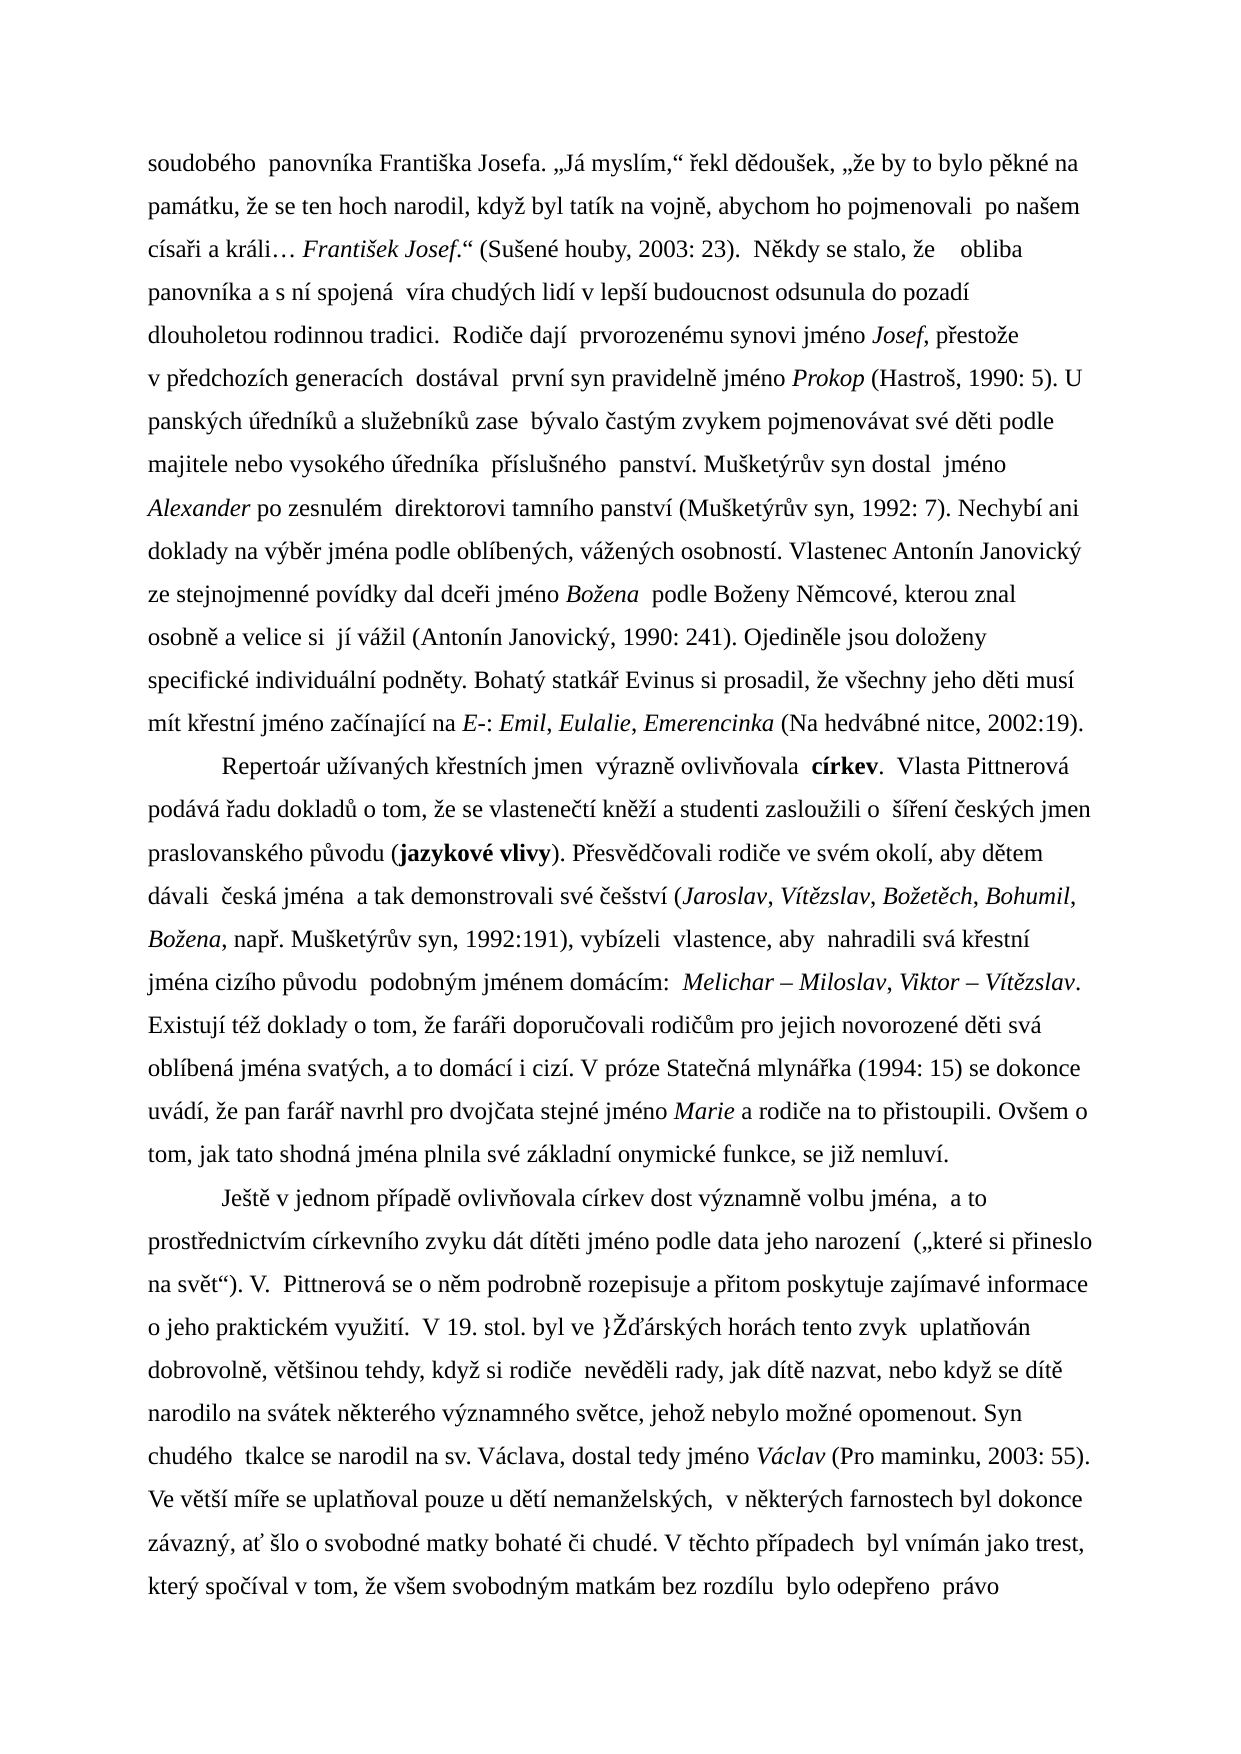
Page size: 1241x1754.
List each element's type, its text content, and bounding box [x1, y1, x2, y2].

text soudobého panovníka Františka Josefa. „Já myslím,“ řekl dědoušek, „že by to bylo pěkné na památku, že se ten hoch narodil, když byl tatík na vojně, abychom ho pojmenovali po našem císaři a králi… František Josef.“ (Sušené houby, 2003: 23). Někdy se stalo, že obliba panovníka a s ní spojená víra chudých lidí v lepší budoucnost odsunula do pozadí dlouholetou rodinnou tradici. Rodiče dají prvorozenému synovi jméno Josef, přestože v předchozích generacích dostával první syn pravidelně jméno Prokop (Hastroš, 1990: 5). U panských úředníků a služebníků zase bývalo častým zvykem pojmenovávat své děti podle majitele nebo vysokého úředníka příslušného panství. Mušketýrův syn dostal jméno Alexander po zesnulém direktorovi tamního panství (Mušketýrův syn, 1992: 7). Nechybí ani doklady na výběr jména podle oblíbených, vážených osobností. Vlastenec Antonín Janovický ze stejnojmenné povídky dal dceři jméno Božena podle Boženy Němcové, kterou znal osobně a velice si jí vážil (Antonín Janovický, 1990: 241). Ojediněle jsou doloženy specifické individuální podněty. Bohatý statkář Evinus si prosadil, že všechny jeho děti musí mít křestní jméno začínající na E-: Emil, Eulalie, Emerencinka (Na hedvábné nitce, 2002:19). [148, 148, 1093, 737]
text Ještě v jednom případě ovlivňovala církev dost významně volbu jména, a to prostřednictvím církevního zvyku dát dítěti jméno podle data jeho narození („které si přineslo na svět“). V. Pittnerová se o něm podrobně rozepisuje a přitom poskytuje zajímavé informace o jeho praktickém využití. V 19. stol. byl ve }Žďárských horách tento zvyk uplatňován dobrovolně, většinou tehdy, když si rodiče nevěděli rady, jak dítě nazvat, nebo když se dítě narodilo na svátek některého významného světce, jehož nebylo možné opomenout. Syn chudého tkalce se narodil na sv. Václava, dostal tedy jméno Václav (Pro maminku, 2003: 55). Ve větší míře se uplatňoval pouze u dětí nemanželských, v některých farnostech byl dokonce závazný, ať šlo o svobodné matky bohaté či chudé. V těchto případech byl vnímán jako trest, který spočíval v tom, že všem svobodným matkám bez rozdílu bylo odepřeno právo [148, 1183, 1093, 1599]
text Repertoár užívaných křestních jmen výrazně ovlivňovala církev. Vlasta Pittnerová podává řadu dokladů o tom, že se vlastenečtí kněží a studenti zasloužili o šíření českých jmen praslovanského původu (jazykové vlivy). Přesvědčovali rodiče ve svém okolí, aby dětem dávali česká jména a tak demonstrovali své češství (Jaroslav, Vítězslav, Božetěch, Bohumil, Božena, např. Mušketýrův syn, 1992:191), vybízeli vlastence, aby nahradili svá křestní jména cizího původu podobným jménem domácím: Melichar – Miloslav, Viktor – Vítězslav. Existují též doklady o tom, že faráři doporučovali rodičům pro jejich novorozené děti svá oblíbená jména svatých, a to domácí i cizí. V próze Statečná mlynářka (1994: 15) se dokonce uvádí, že pan farář navrhl pro dvojčata stejné jméno Marie a rodiče na to přistoupili. Ovšem o tom, jak tato shodná jména plnila své základní onymické funkce, se již nemluví. [148, 751, 1093, 1168]
